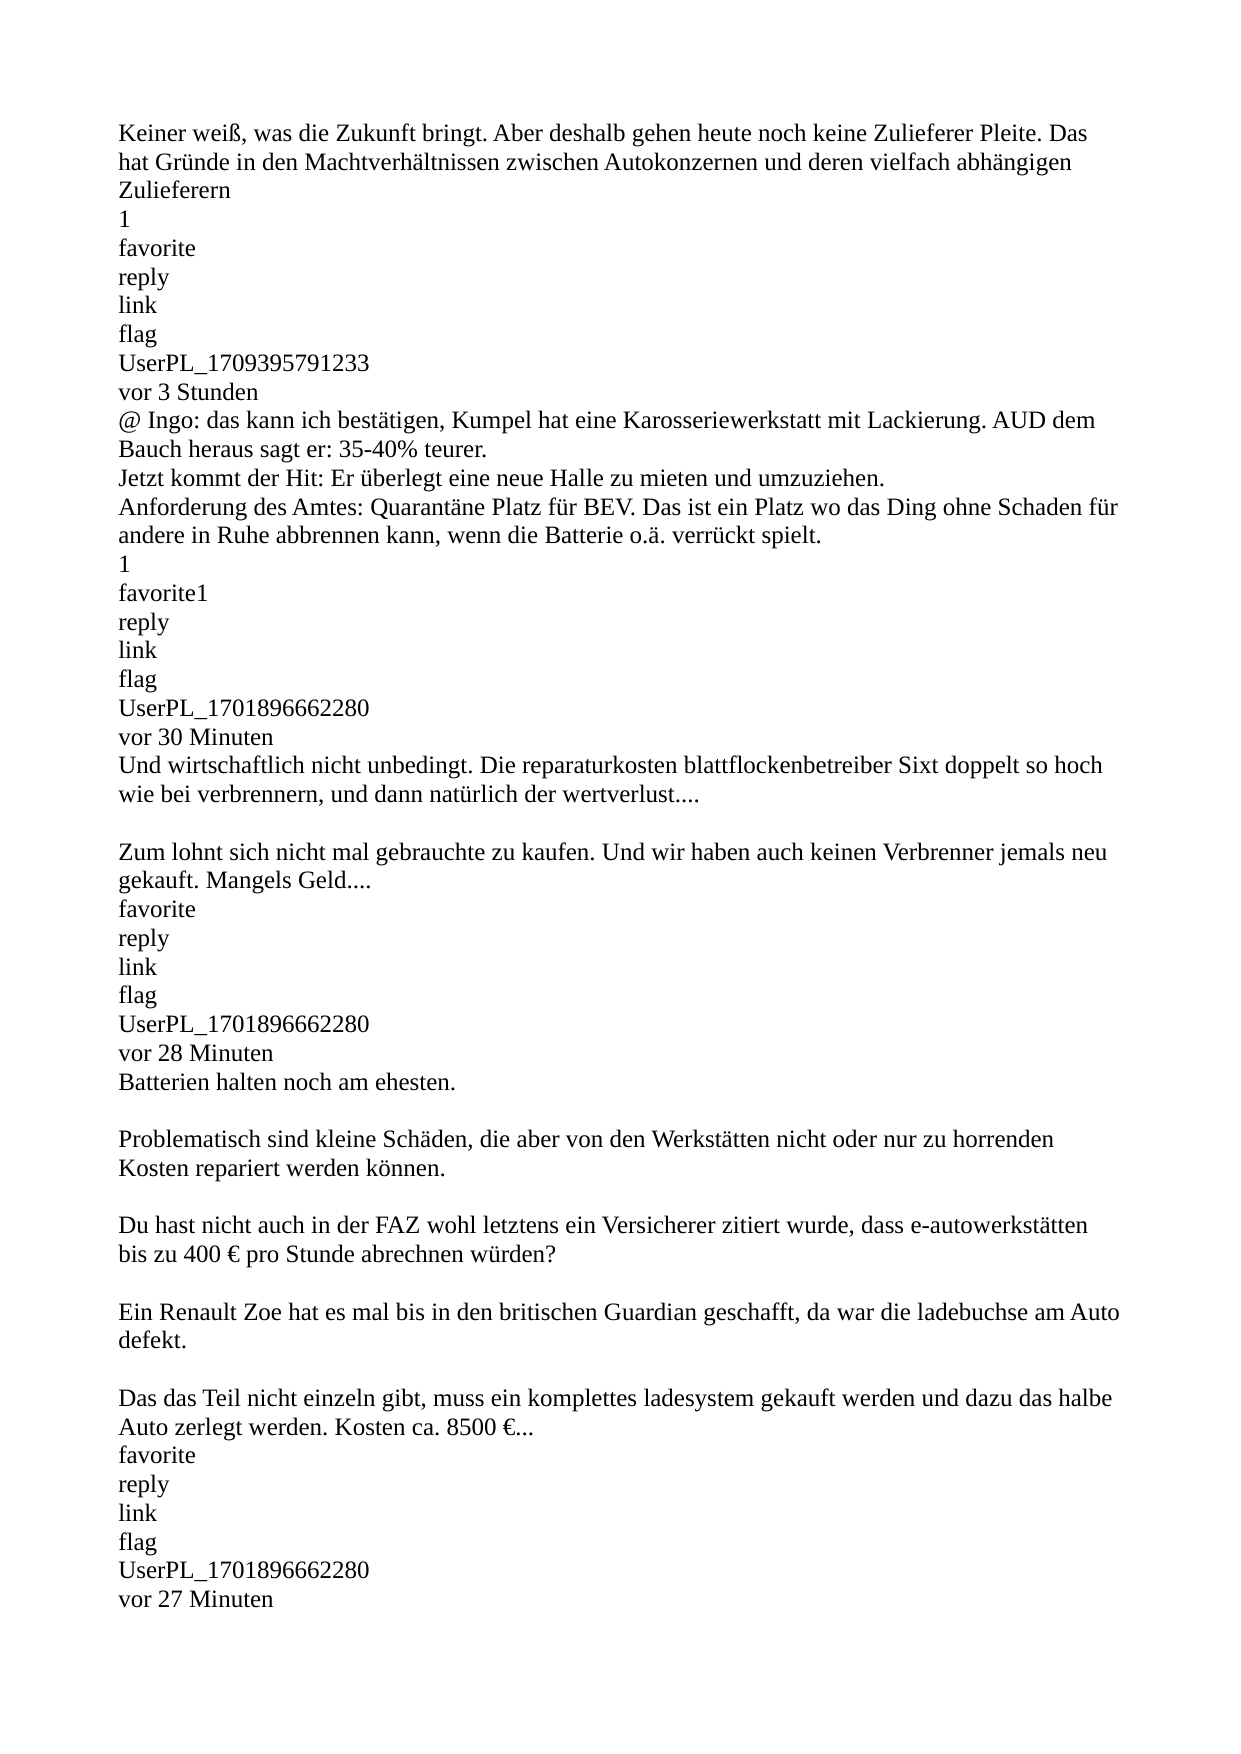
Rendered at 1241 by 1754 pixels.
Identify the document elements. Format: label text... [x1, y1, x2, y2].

text vor 30 Minuten [118, 722, 1122, 751]
text link [118, 291, 1122, 319]
text Keiner weiß, was die Zukunft bringt. Aber deshalb gehen heute noch keine Zulieferer Pleite. Das hat Gründe in den Machtverhältnissen zwischen Autokonzernen und deren vielfach abhängigen Zulieferern [118, 118, 1122, 204]
text link [118, 636, 1122, 664]
text UserPL_1701896662280 [118, 1556, 1122, 1584]
text link [118, 1498, 1122, 1527]
text favorite [118, 894, 1122, 923]
text flag [118, 664, 1122, 693]
text Batterien halten noch am ehesten. Problematisch sind kleine Schäden, die aber von den Werkstätten nicht oder nur zu horrenden Kosten repariert werden können. Du hast nicht auch in der FAZ wohl letztens ein Versicherer zitiert wurde, dass e-autowerkstätten bis zu 400 € pro Stunde abrechnen würden? Ein Renault Zoe hat es mal bis in den britischen Guardian geschafft, da war die ladebuchse am Auto defekt. Das das Teil nicht einzeln gibt, muss ein komplettes ladesystem gekauft werden und dazu das halbe Auto zerlegt werden. Kosten ca. 8500 €... [118, 1067, 1122, 1441]
text link [118, 952, 1122, 981]
text Und wirtschaftlich nicht unbedingt. Die reparaturkosten blattflockenbetreiber Sixt doppelt so hoch wie bei verbrennern, und dann natürlich der wertverlust.... Zum lohnt sich nicht mal gebrauchte zu kaufen. Und wir haben auch keinen Verbrenner jemals neu gekauft. Mangels Geld.... [118, 751, 1122, 894]
text reply [118, 1469, 1122, 1498]
text UserPL_1701896662280 [118, 693, 1122, 722]
text flag [118, 1527, 1122, 1556]
text vor 3 Stunden [118, 377, 1122, 406]
text vor 28 Minuten [118, 1038, 1122, 1067]
text favorite [118, 1441, 1122, 1469]
text UserPL_1709395791233 [118, 348, 1122, 377]
text flag [118, 981, 1122, 1009]
text reply [118, 262, 1122, 291]
text UserPL_1701896662280 [118, 1009, 1122, 1038]
text 1 [118, 204, 1122, 233]
text reply [118, 607, 1122, 636]
text flag [118, 319, 1122, 348]
text reply [118, 923, 1122, 952]
text vor 27 Minuten [118, 1584, 1122, 1613]
text @ Ingo: das kann ich bestätigen, Kumpel hat eine Karosseriewerkstatt mit Lackierung. AUD dem Bauch heraus sagt er: 35-40% teurer. Jetzt kommt der Hit: Er überlegt eine neue Halle zu mieten und umzuziehen. Anforderung des Amtes: Quarantäne Platz für BEV. Das ist ein Platz wo das Ding ohne Schaden für andere in Ruhe abbrennen kann, wenn die Batterie o.ä. verrückt spielt. [118, 406, 1122, 549]
text favorite1 [118, 578, 1122, 607]
text 1 [118, 549, 1122, 578]
text favorite [118, 233, 1122, 262]
